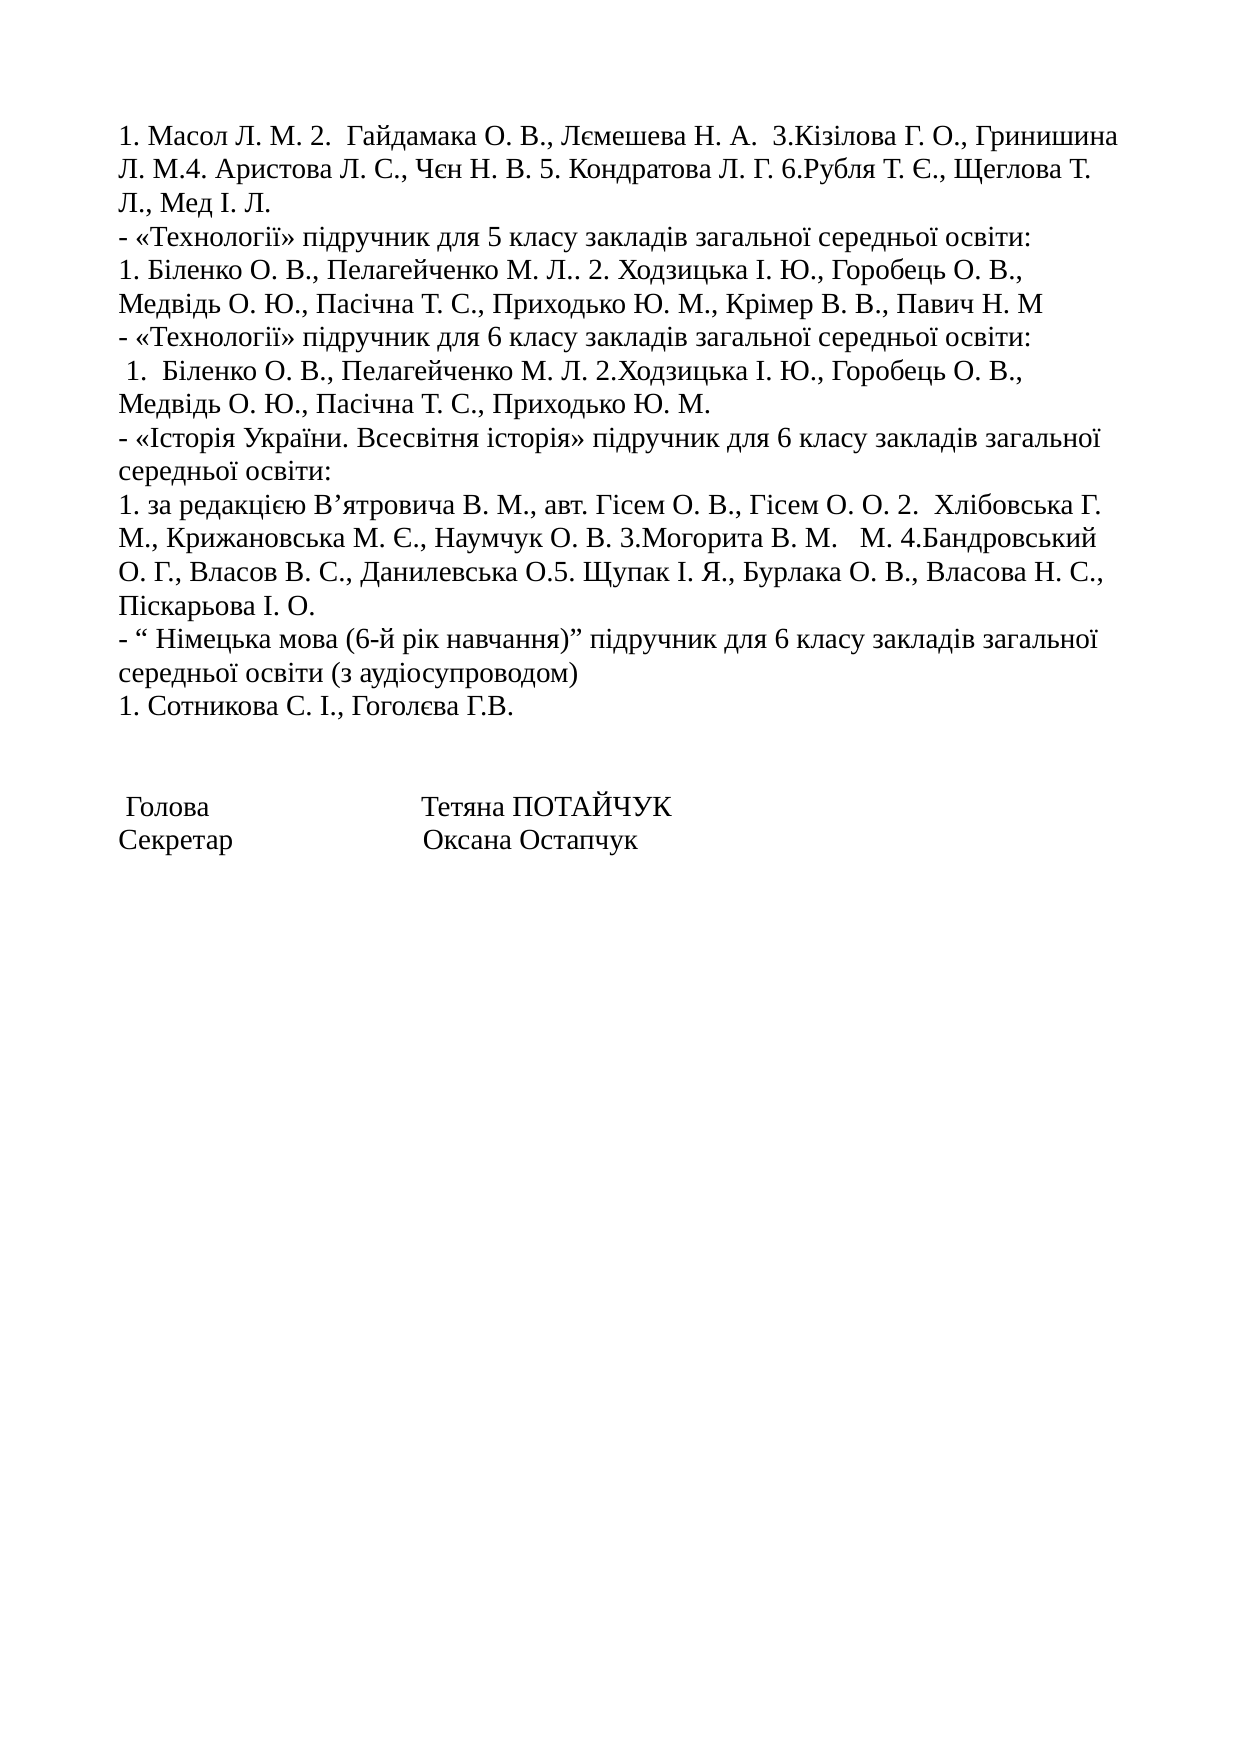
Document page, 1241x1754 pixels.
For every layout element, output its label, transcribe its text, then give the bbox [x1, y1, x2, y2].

text 1. Біленко О. В., Пелагейченко М. Л. 2.Ходзицька І. Ю., Горобець О. В., Медвідь О. Ю., Пасічна Т. С., Приходько Ю. М. [118, 353, 1122, 420]
text Секретар Оксана Остапчук [118, 822, 1122, 856]
text - «Історія України. Всесвітня історія» підручник для 6 класу закладів загальної середньої освіти: [118, 420, 1122, 487]
text - «Технології» підручник для 5 класу закладів загальної середньої освіти: [118, 219, 1122, 252]
text Голова Тетяна ПОТАЙЧУК [118, 789, 1122, 822]
text 1. Біленко О. В., Пелагейченко М. Л.. 2. Ходзицька І. Ю., Горобець О. В., Медвідь О. Ю., Пасічна Т. С., Приходько Ю. М., Крімер В. В., Павич Н. М [118, 252, 1122, 319]
text 1. за редакцією В’ятровича В. М., авт. Гісем О. В., Гісем О. О. 2. Хлібовська Г. М., Крижановська М. Є., Наумчук О. В. 3.Могорита В. М. М. 4.Бандровський О. Г., Власов В. С., Данилевська О.5. Щупак І. Я., Бурлака О. В., Власова Н. С., Піскарьова І. О. [118, 487, 1122, 621]
text - «Технології» підручник для 6 класу закладів загальної середньої освіти: [118, 319, 1122, 353]
text - “ Німецька мова (6-й рік навчання)” підручник для 6 класу закладів загальної середньої освіти (з аудіосупроводом) [118, 621, 1122, 688]
text 1. Сотникова С. І., Гоголєва Г.В. [118, 688, 1122, 722]
text 1. Масол Л. М. 2. Гайдамака О. В., Лємешева Н. А. 3.Кізілова Г. О., Гринишина Л. М.4. Аристова Л. С., Чєн Н. В. 5. Кондратова Л. Г. 6.Рубля Т. Є., Щеглова Т. Л., Мед І. Л. [118, 118, 1122, 219]
